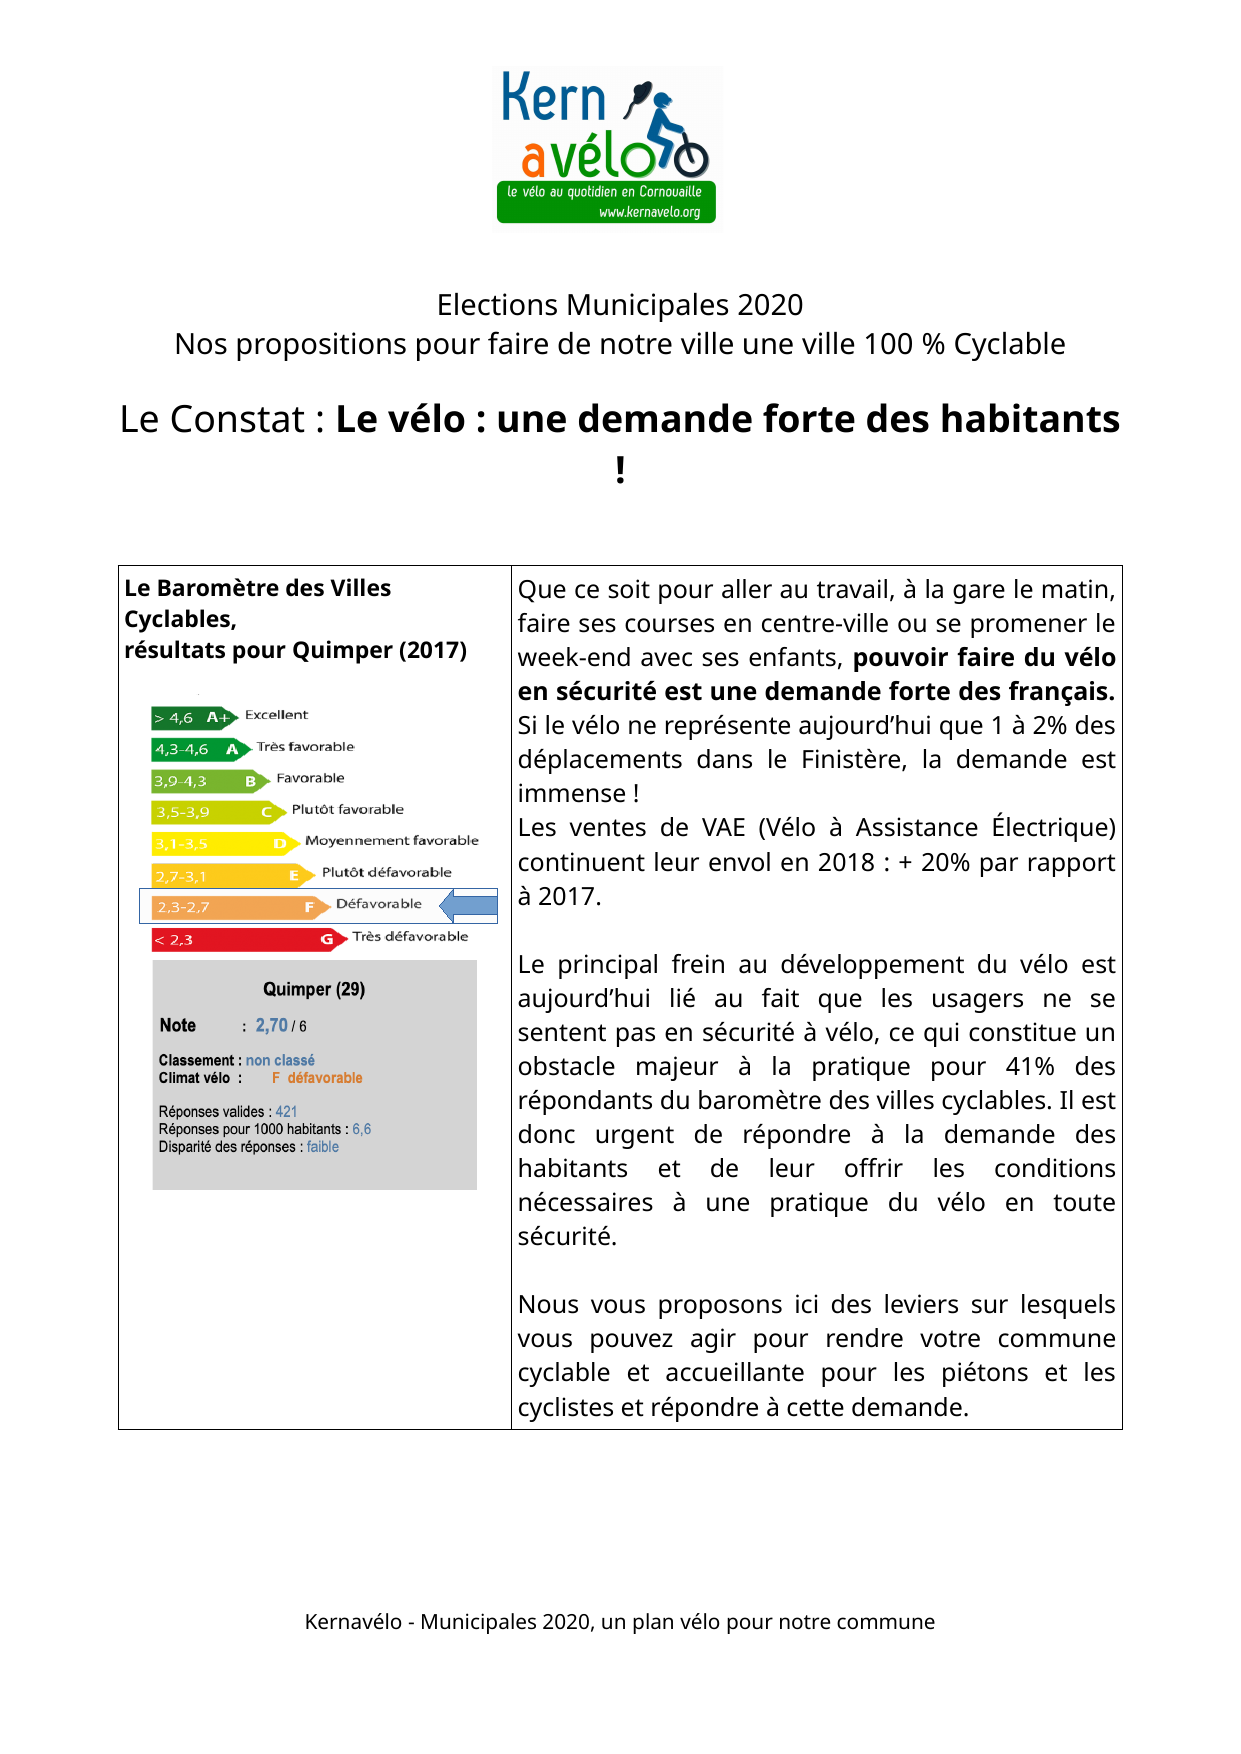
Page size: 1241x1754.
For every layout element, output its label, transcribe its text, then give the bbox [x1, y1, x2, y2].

table_header Le Baromètre des Villes Cyclables, résultats pour Quimper (2017) [119, 566, 511, 1429]
text Elections Municipales 2020 [118, 284, 1122, 323]
text Le Constat : Le vélo : une demande forte des habitants ! [118, 392, 1122, 494]
picture [151, 924, 479, 1190]
picture [151, 694, 479, 888]
picture [492, 66, 724, 233]
table_header Que ce soit pour aller au travail, à la gare le matin, faire ses courses en centre-ville ou se promener le week-end avec ses enfants, pouvoir faire du vélo en sécurité est une demande forte des français. Si le vélo ne représente aujourd’hui que 1 à 2% des déplacements dans le Finistère, la demande est immense ! Les ventes de VAE (Vélo à Assistance Électrique) continuent leur envol en 2018 : + 20% par rapport à 2017. Le principal frein au développement du vélo est aujourd’hui lié au fait que les usagers ne se sentent pas en sécurité à vélo, ce qui constitue un obstacle majeur à la pratique pour 41% des répondants du baromètre des villes cyclables. Il est donc urgent de répondre à la demande des habitants et de leur offrir les conditions nécessaires à une pratique du vélo en toute sécurité. Nous vous proposons ici des leviers sur lesquels vous pouvez agir pour rendre votre commune cyclable et accueillante pour les piétons et les cyclistes et répondre à cette demande. [512, 566, 1122, 1429]
text Nos propositions pour faire de notre ville une ville 100 % Cyclable [118, 323, 1122, 363]
